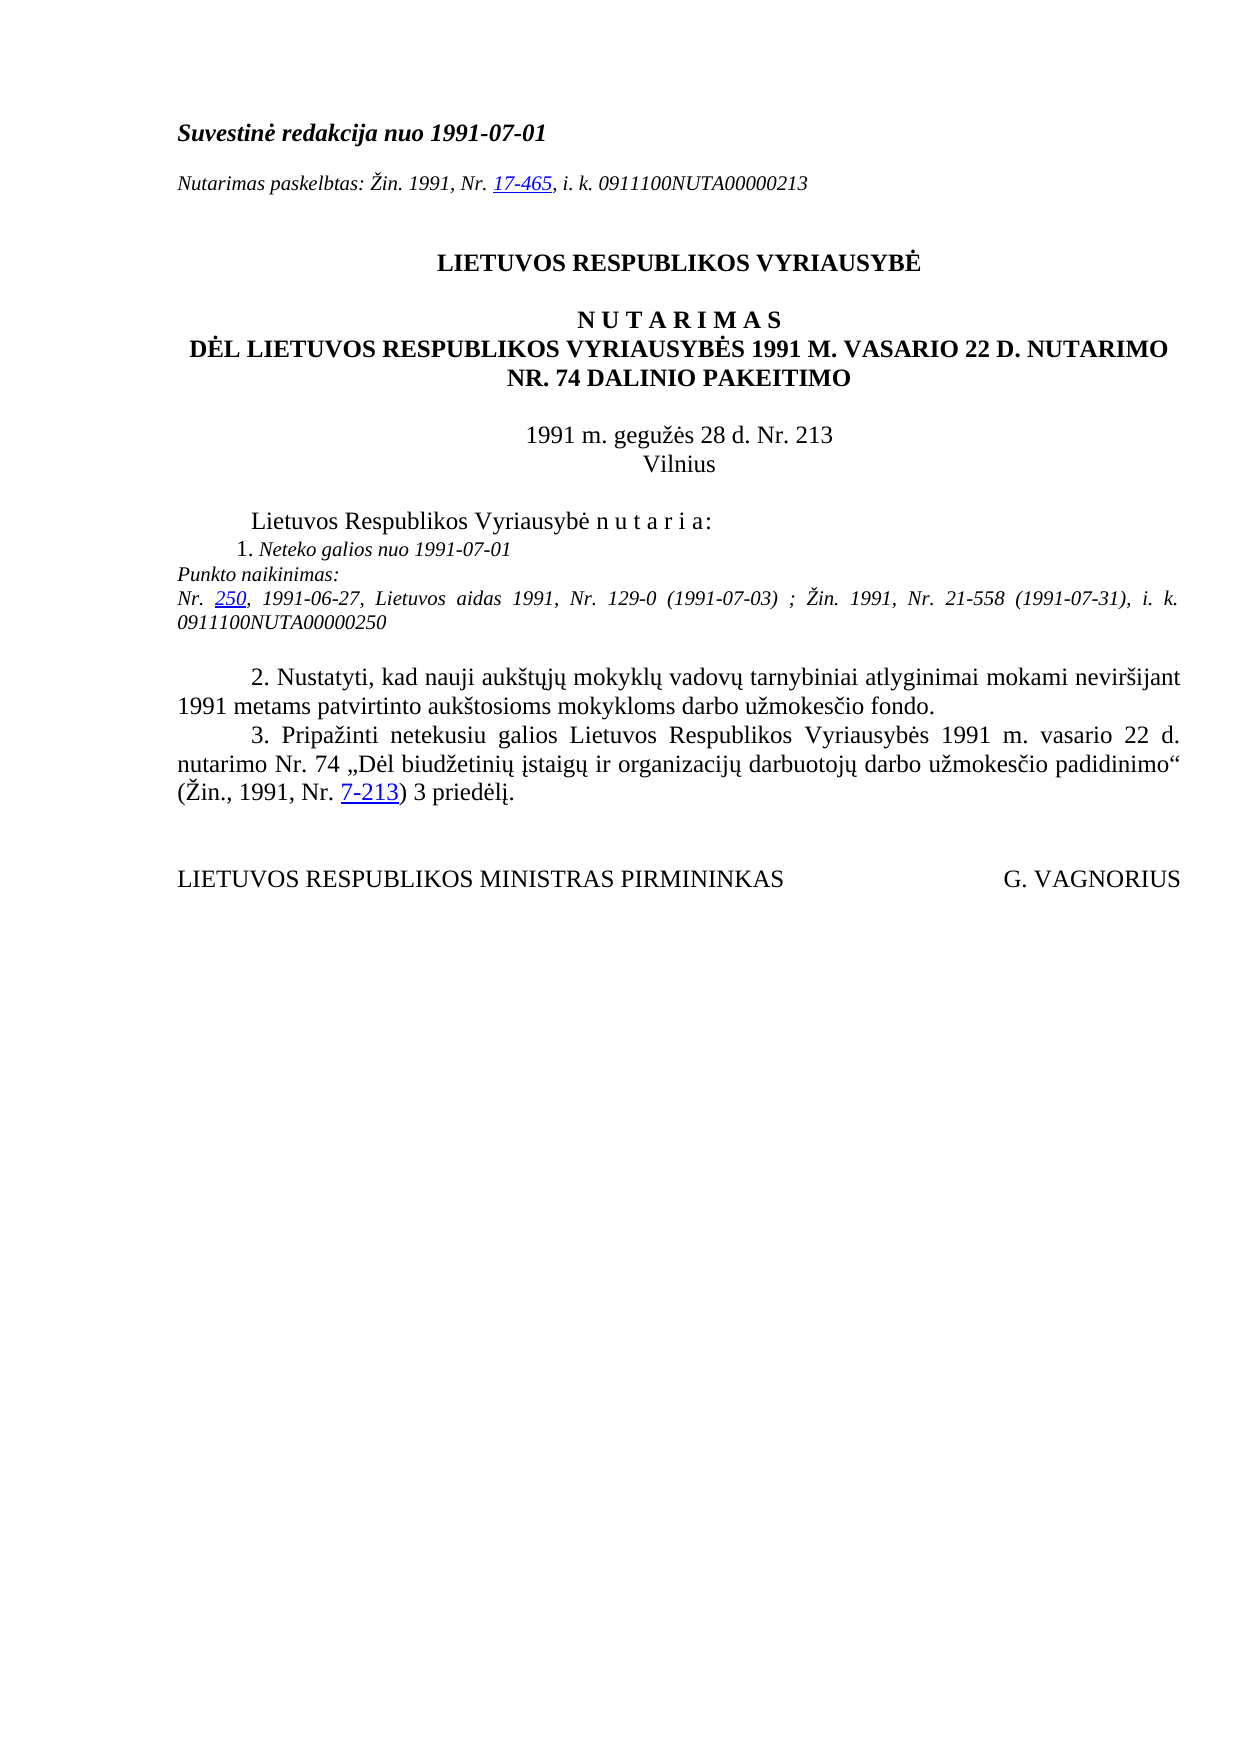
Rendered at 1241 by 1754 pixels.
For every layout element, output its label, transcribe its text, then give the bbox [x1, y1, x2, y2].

text Vilnius [177, 449, 1181, 478]
text 2. Nustatyti, kad nauji aukštųjų mokyklų vadovų tarnybiniai atlyginimai mokami neviršijant 1991 metams patvirtinto aukštosioms mokykloms darbo užmokesčio fondo. [177, 662, 1181, 720]
text Suvestinė redakcija nuo 1991-07-01 [177, 118, 1181, 147]
text 1991 m. gegužės 28 d. Nr. 213 [177, 420, 1181, 449]
text Nr. 250, 1991-06-27, Lietuvos aidas 1991, Nr. 129-0 (1991-07-03) ; Žin. 1991, Nr. 21-558 (1991-07-31), i. k. 0911100NUTA00000250 [177, 586, 1181, 634]
text 3. Pripažinti netekusiu galios Lietuvos Respublikos Vyriausybės 1991 m. vasario 22 d. nutarimo Nr. 74 „Dėl biudžetinių įstaigų ir organizacijų darbuotojų darbo užmokesčio padidinimo“ (Žin., 1991, Nr. 7-213) 3 priedėlį. [177, 720, 1181, 806]
text LIETUVOS RESPUBLIKOS MINISTRAS PIRMININKAS G. VAGNORIUS [177, 864, 1181, 892]
text N U T A R I M A S [177, 305, 1181, 334]
text LIETUVOS RESPUBLIKOS VYRIAUSYBĖ [177, 248, 1181, 276]
text Punkto naikinimas: [177, 562, 1181, 586]
text Nutarimas paskelbtas: Žin. 1991, Nr. 17-465, i. k. 0911100NUTA00000213 [177, 171, 1181, 195]
text DĖL LIETUVOS RESPUBLIKOS VYRIAUSYBĖS 1991 M. VASARIO 22 D. NUTARIMO NR. 74 DALINIO PAKEITIMO [177, 334, 1181, 391]
text 1. Neteko galios nuo 1991-07-01 [177, 535, 1181, 562]
text Lietuvos Respublikos Vyriausybė nutaria: [177, 506, 1181, 535]
